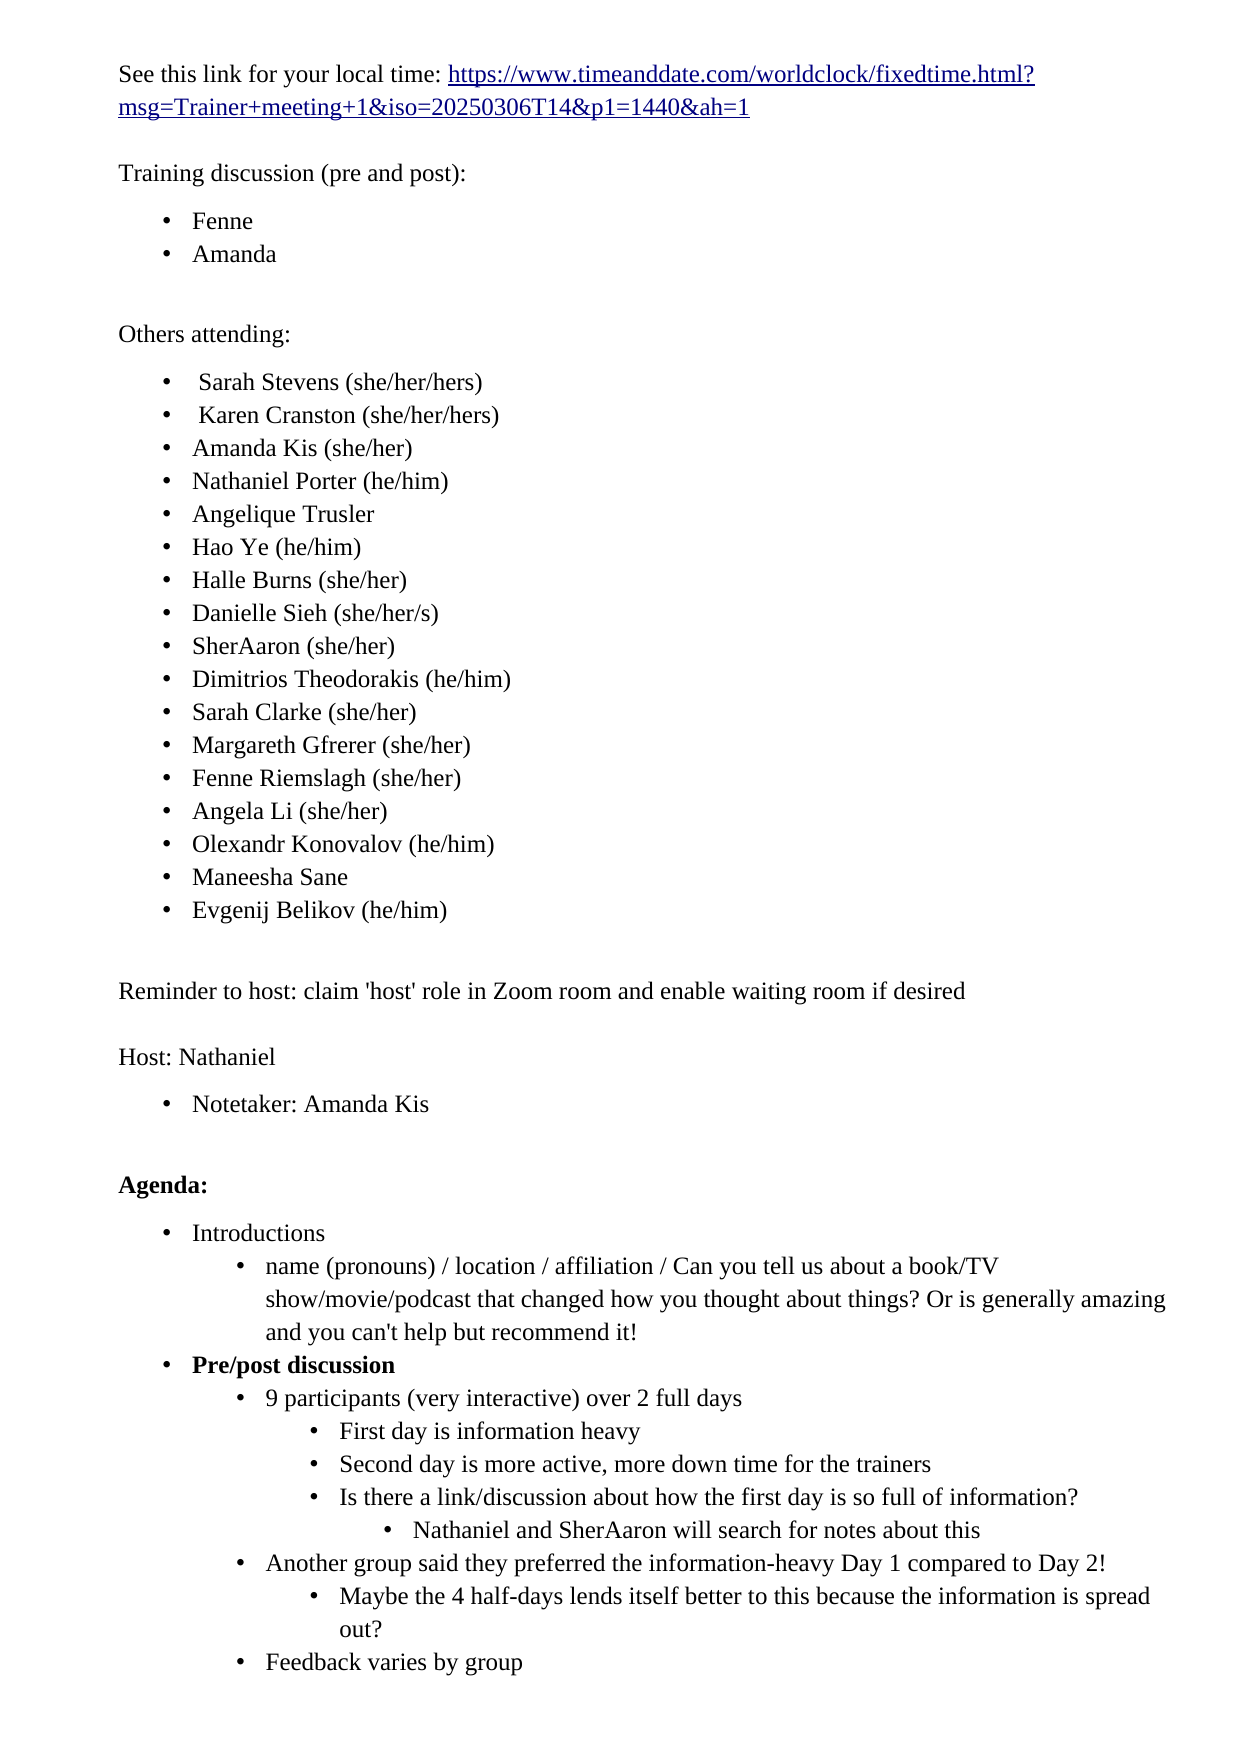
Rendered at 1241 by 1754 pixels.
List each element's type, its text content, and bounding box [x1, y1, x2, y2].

text Others attending: [118, 286, 1181, 348]
list Introductions [162, 1218, 1181, 1247]
list Halle Burns (she/her) [162, 565, 1181, 594]
list 9 participants (very interactive) over 2 full days [236, 1383, 1181, 1412]
list Is there a link/discussion about how the first day is so full of information? [309, 1482, 1181, 1511]
list Amanda [162, 239, 1181, 267]
list Another group said they preferred the information-heavy Day 1 compared to Day 2! [236, 1548, 1181, 1577]
list Feedback varies by group [236, 1647, 1181, 1676]
list SherAaron (she/her) [162, 631, 1181, 660]
list Margareth Gfrerer (she/her) [162, 730, 1181, 759]
list Olexandr Konovalov (he/him) [162, 829, 1181, 858]
list Fenne Riemslagh (she/her) [162, 763, 1181, 792]
list Pre/post discussion [162, 1350, 1181, 1379]
list Maneesha Sane [162, 862, 1181, 891]
list Maybe the 4 half-days lends itself better to this because the information is spread out? [309, 1581, 1181, 1643]
text Reminder to host: claim 'host' role in Zoom room and enable waiting room if desired Host: Nathaniel [118, 943, 1181, 1071]
list Hao Ye (he/him) [162, 532, 1181, 561]
list Sarah Stevens (she/her/hers) [162, 367, 1181, 396]
text See this link for your local time: https://www.timeanddate.com/worldclock/fixedtime.html?msg=Trainer+meeting+1&iso=20250306T14&p1=1440&ah=1 Training discussion (pre and post): [118, 59, 1181, 187]
list Second day is more active, more down time for the trainers [309, 1449, 1181, 1478]
text Agenda: [118, 1137, 1181, 1199]
list Evgenij Belikov (he/him) [162, 895, 1181, 924]
list Danielle Sieh (she/her/s) [162, 598, 1181, 627]
list Dimitrios Theodorakis (he/him) [162, 664, 1181, 693]
list name (pronouns) / location / affiliation / Can you tell us about a book/TV show/movie/podcast that changed how you thought about things? Or is generally amazing and you can't help but recommend it! [236, 1251, 1181, 1346]
list Karen Cranston (she/her/hers) [162, 400, 1181, 429]
list First day is information heavy [309, 1416, 1181, 1445]
list Fenne [162, 206, 1181, 234]
list Notetaker: Amanda Kis [162, 1089, 1181, 1118]
list Nathaniel Porter (he/him) [162, 466, 1181, 495]
list Amanda Kis (she/her) [162, 433, 1181, 462]
list Angelique Trusler [162, 499, 1181, 528]
list Angela Li (she/her) [162, 796, 1181, 825]
list Nathaniel and SherAaron will search for notes about this [383, 1515, 1181, 1544]
list Sarah Clarke (she/her) [162, 697, 1181, 726]
